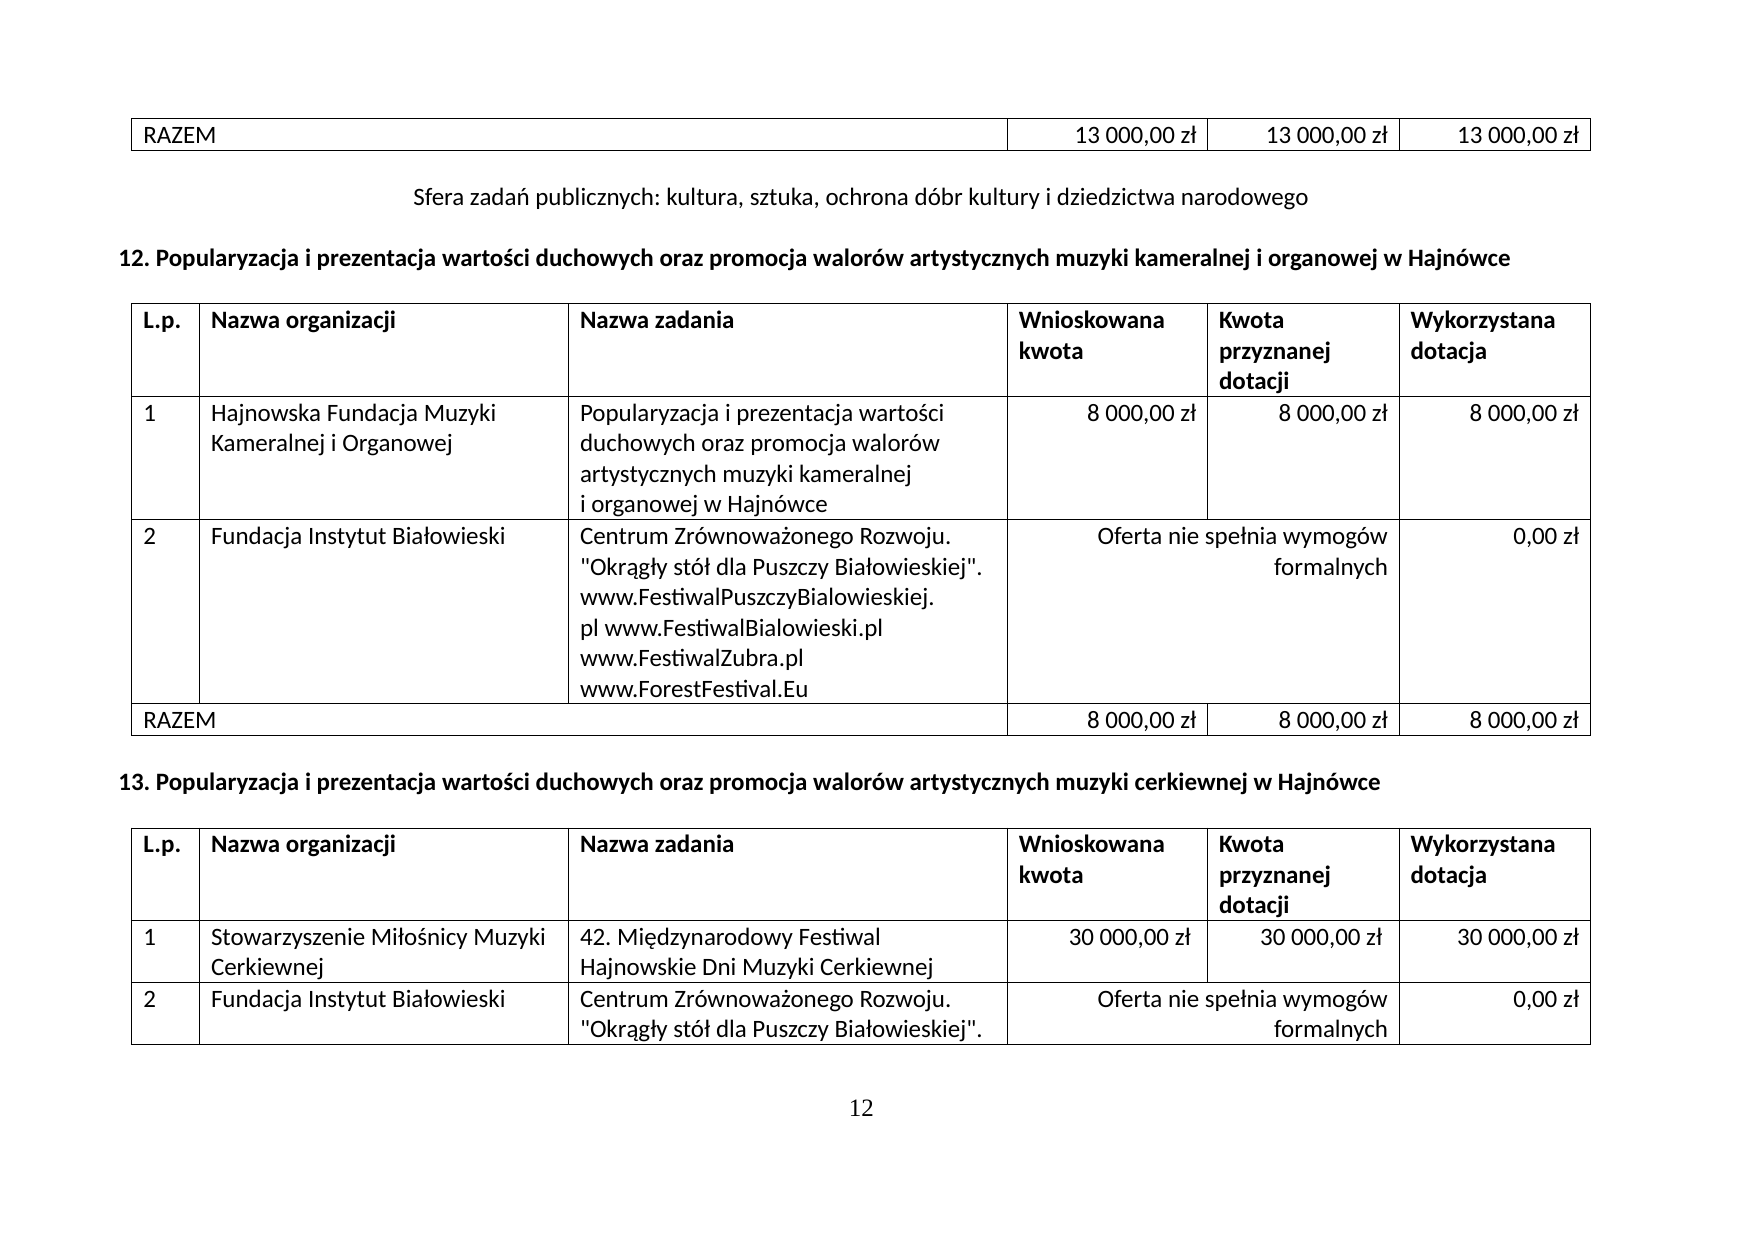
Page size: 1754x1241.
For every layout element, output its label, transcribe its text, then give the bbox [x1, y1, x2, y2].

table_cell 8 000,00 zł [1208, 704, 1399, 735]
table_cell 8 000,00 zł [1208, 397, 1399, 519]
table_cell 8 000,00 zł [1008, 704, 1207, 735]
table_header Nazwa zadania [569, 304, 1007, 396]
table_header Wnioskowana kwota [1008, 304, 1207, 396]
table_header Wykorzystana dotacja [1400, 829, 1590, 920]
table_cell 0,00 zł [1400, 520, 1590, 703]
table_cell 30 000,00 zł [1400, 921, 1590, 982]
table_header Kwota przyznanej dotacji [1208, 304, 1399, 396]
table_cell 0,00 zł [1400, 983, 1590, 1044]
table_cell Stowarzyszenie Miłośnicy Muzyki Cerkiewnej [200, 921, 568, 982]
table_cell 30 000,00 zł [1208, 921, 1399, 982]
text 12. Popularyzacja i prezentacja wartości duchowych oraz promocja walorów artystycznych muzyki kameralnej i organowej w Hajnówce [118, 242, 1604, 273]
table_cell 13 000,00 zł [1208, 119, 1399, 150]
text 13. Popularyzacja i prezentacja wartości duchowych oraz promocja walorów artystycznych muzyki cerkiewnej w Hajnówce [118, 766, 1604, 797]
table_cell 30 000,00 zł [1008, 921, 1207, 982]
table_header L.p. [132, 829, 199, 920]
table_cell Popularyzacja i prezentacja wartości duchowych oraz promocja walorów artystycznych muzyki kameralnej i organowej w Hajnówce [569, 397, 1007, 519]
table_header Wykorzystana dotacja [1400, 304, 1590, 396]
table_header Nazwa zadania [569, 829, 1007, 920]
table_cell Fundacja Instytut Białowieski [200, 983, 568, 1044]
table_cell 8 000,00 zł [1008, 397, 1207, 519]
table_cell Centrum Zrównoważonego Rozwoju. "Okrągły stół dla Puszczy Białowieskiej". www.FestiwalPuszczyBialowieskiej. pl www.FestiwalBialowieski.pl www.FestiwalZubra.pl www.ForestFestival.Eu [569, 520, 1007, 703]
table_cell 1 [132, 397, 199, 519]
table_cell Hajnowska Fundacja Muzyki Kameralnej i Organowej [200, 397, 568, 519]
table_cell 8 000,00 zł [1400, 397, 1590, 519]
table_cell Fundacja Instytut Białowieski [200, 520, 568, 703]
table_cell 13 000,00 zł [1008, 119, 1207, 150]
table_cell Oferta nie spełnia wymogów formalnych [1008, 983, 1399, 1044]
table_header L.p. [132, 304, 199, 396]
table_cell 2 [132, 983, 199, 1044]
table_header Nazwa organizacji [200, 829, 568, 920]
table_cell RAZEM [132, 704, 1007, 735]
table_cell 42. Międzynarodowy Festiwal Hajnowskie Dni Muzyki Cerkiewnej [569, 921, 1007, 982]
table_cell 13 000,00 zł [1400, 119, 1590, 150]
text Sfera zadań publicznych: kultura, sztuka, ochrona dóbr kultury i dziedzictwa narodowego [118, 181, 1604, 212]
table_header Wnioskowana kwota [1008, 829, 1207, 920]
table_cell 2 [132, 520, 199, 703]
table_header Kwota przyznanej dotacji [1208, 829, 1399, 920]
table_cell Oferta nie spełnia wymogów formalnych [1008, 520, 1399, 703]
table_cell RAZEM [132, 119, 1007, 150]
table_header Nazwa organizacji [200, 304, 568, 396]
table_cell Centrum Zrównoważonego Rozwoju. "Okrągły stół dla Puszczy Białowieskiej". [569, 983, 1007, 1044]
table_cell 1 [132, 921, 199, 982]
table_cell 8 000,00 zł [1400, 704, 1590, 735]
